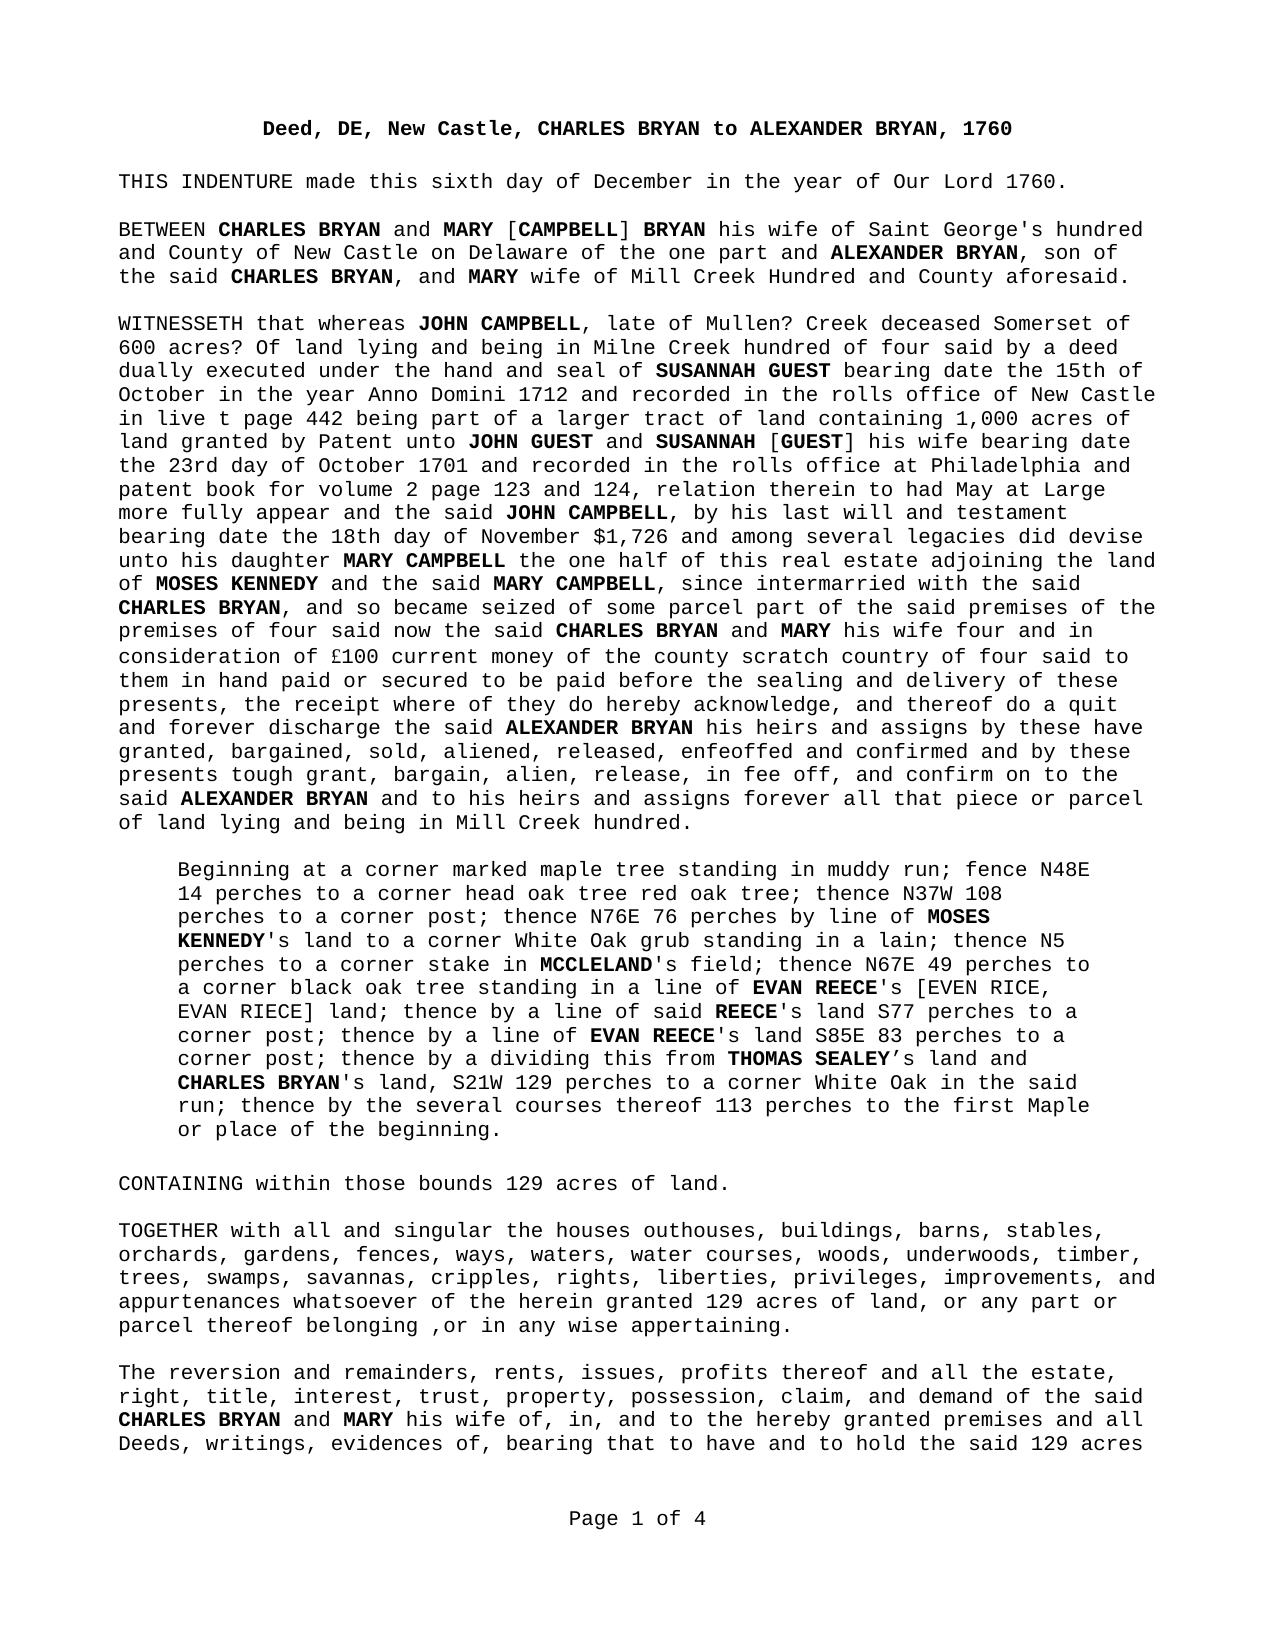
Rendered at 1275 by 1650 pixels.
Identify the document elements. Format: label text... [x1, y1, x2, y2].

text CONTAINING within those bounds 129 acres of land. [118, 1173, 1157, 1196]
text THIS INDENTURE made this sixth day of December in the year of Our Lord 1760. [118, 171, 1157, 195]
text BETWEEN CHARLES BRYAN and MARY [CAMPBELL] BRYAN his wife of Saint George's hundred and County of New Castle on Delaware of the one part and ALEXANDER BRYAN, son of the said CHARLES BRYAN, and MARY wife of Mill Creek Hundred and County aforesaid. [118, 218, 1157, 289]
text The reversion and remainders, rents, issues, profits thereof and all the estate, right, title, interest, trust, property, possession, claim, and demand of the said CHARLES BRYAN and MARY his wife of, in, and to the hereby granted premises and all Deeds, writings, evidences of, bearing that to have and to hold the said 129 acres [118, 1362, 1157, 1457]
text Beginning at a corner marked maple tree standing in muddy run; fence N48E 14 perches to a corner head oak tree red oak tree; thence N37W 108 perches to a corner post; thence N76E 76 perches by line of MOSES KENNEDY's land to a corner White Oak grub standing in a lain; thence N5 perches to a corner stake in MCCLELAND's field; thence N67E 49 perches to a corner black oak tree standing in a line of EVAN REECE's [EVEN RICE, EVAN RIECE] land; thence by a line of said REECE's land S77 perches to a corner post; thence by a line of EVAN REECE's land S85E 83 perches to a corner post; thence by a dividing this from THOMAS SEALEY’s land and CHARLES BRYAN's land, S21W 129 perches to a corner White Oak in the said run; thence by the several courses thereof 113 perches to the first Maple or place of the beginning. [177, 859, 1098, 1143]
text TOGETHER with all and singular the houses outhouses, buildings, barns, stables, orchards, gardens, fences, ways, waters, water courses, woods, underwoods, timber, trees, swamps, savannas, cripples, rights, liberties, privileges, improvements, and appurtenances whatsoever of the herein granted 129 acres of land, or any part or parcel thereof belonging ,or in any wise appertaining. [118, 1220, 1157, 1338]
text WITNESSETH that whereas JOHN CAMPBELL, late of Mullen? Creek deceased Somerset of 600 acres? Of land lying and being in Milne Creek hundred of four said by a deed dually executed under the hand and seal of SUSANNAH GUEST bearing date the 15th of October in the year Anno Domini 1712 and recorded in the rolls office of New Castle in live t page 442 being part of a larger tract of land containing 1,000 acres of land granted by Patent unto JOHN GUEST and SUSANNAH [GUEST] his wife bearing date the 23rd day of October 1701 and recorded in the rolls office at Philadelphia and patent book for volume 2 page 123 and 124, relation therein to had May at Large more fully appear and the said JOHN CAMPBELL, by his last will and testament bearing date the 18th day of November $1,726 and among several legacies did devise unto his daughter MARY CAMPBELL the one half of this real estate adjoining the land of MOSES KENNEDY and the said MARY CAMPBELL, since intermarried with the said CHARLES BRYAN, and so became seized of some parcel part of the said premises of the premises of four said now the said CHARLES BRYAN and MARY his wife four and in consideration of £100 current money of the county scratch country of four said to them in hand paid or secured to be paid before the sealing and delivery of these presents, the receipt where of they do hereby acknowledge, and thereof do a quit and forever discharge the said ALEXANDER BRYAN his heirs and assigns by these have granted, bargained, sold, aliened, released, enfeoffed and confirmed and by these presents tough grant, bargain, alien, release, in fee off, and confirm on to the said ALEXANDER BRYAN and to his heirs and assigns forever all that piece or parcel of land lying and being in Mill Creek hundred. [118, 313, 1157, 835]
